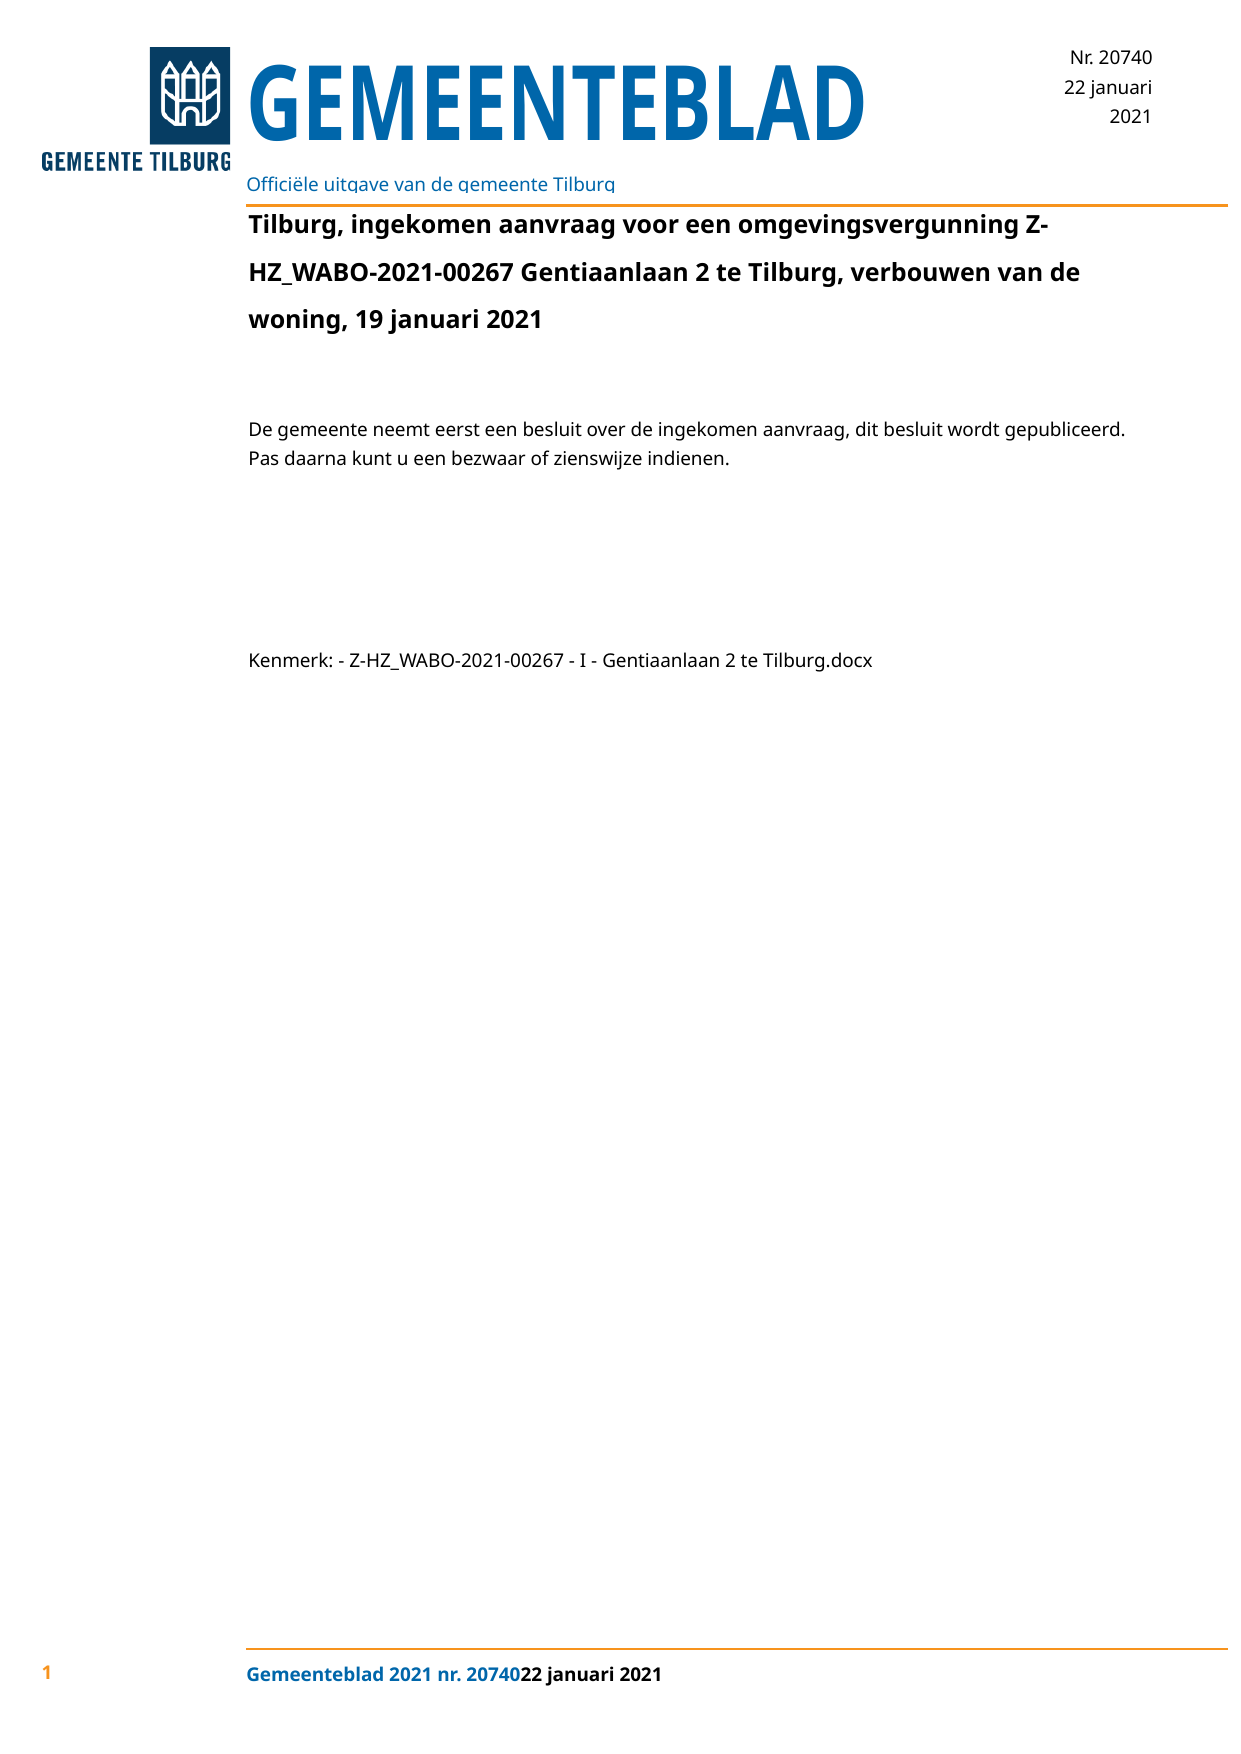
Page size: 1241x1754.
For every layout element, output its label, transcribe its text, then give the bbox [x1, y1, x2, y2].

text Tilburg, ingekomen aanvraag voor een omgevingsvergunning Z-HZ_WABO-2021-00267 Gentiaanlaan 2 te Tilburg, verbouwen van de woning, 19 januari 2021 [248, 207, 1152, 336]
text De gemeente neemt eerst een besluit over de ingekomen aanvraag, dit besluit wordt gepubliceerd. Pas daarna kunt u een bezwaar of zienswijze indienen. [248, 416, 1152, 471]
text Kenmerk: - Z-HZ_WABO-2021-00267 - I - Gentiaanlaan 2 te Tilburg.docx [248, 647, 1152, 673]
picture [41, 47, 231, 172]
